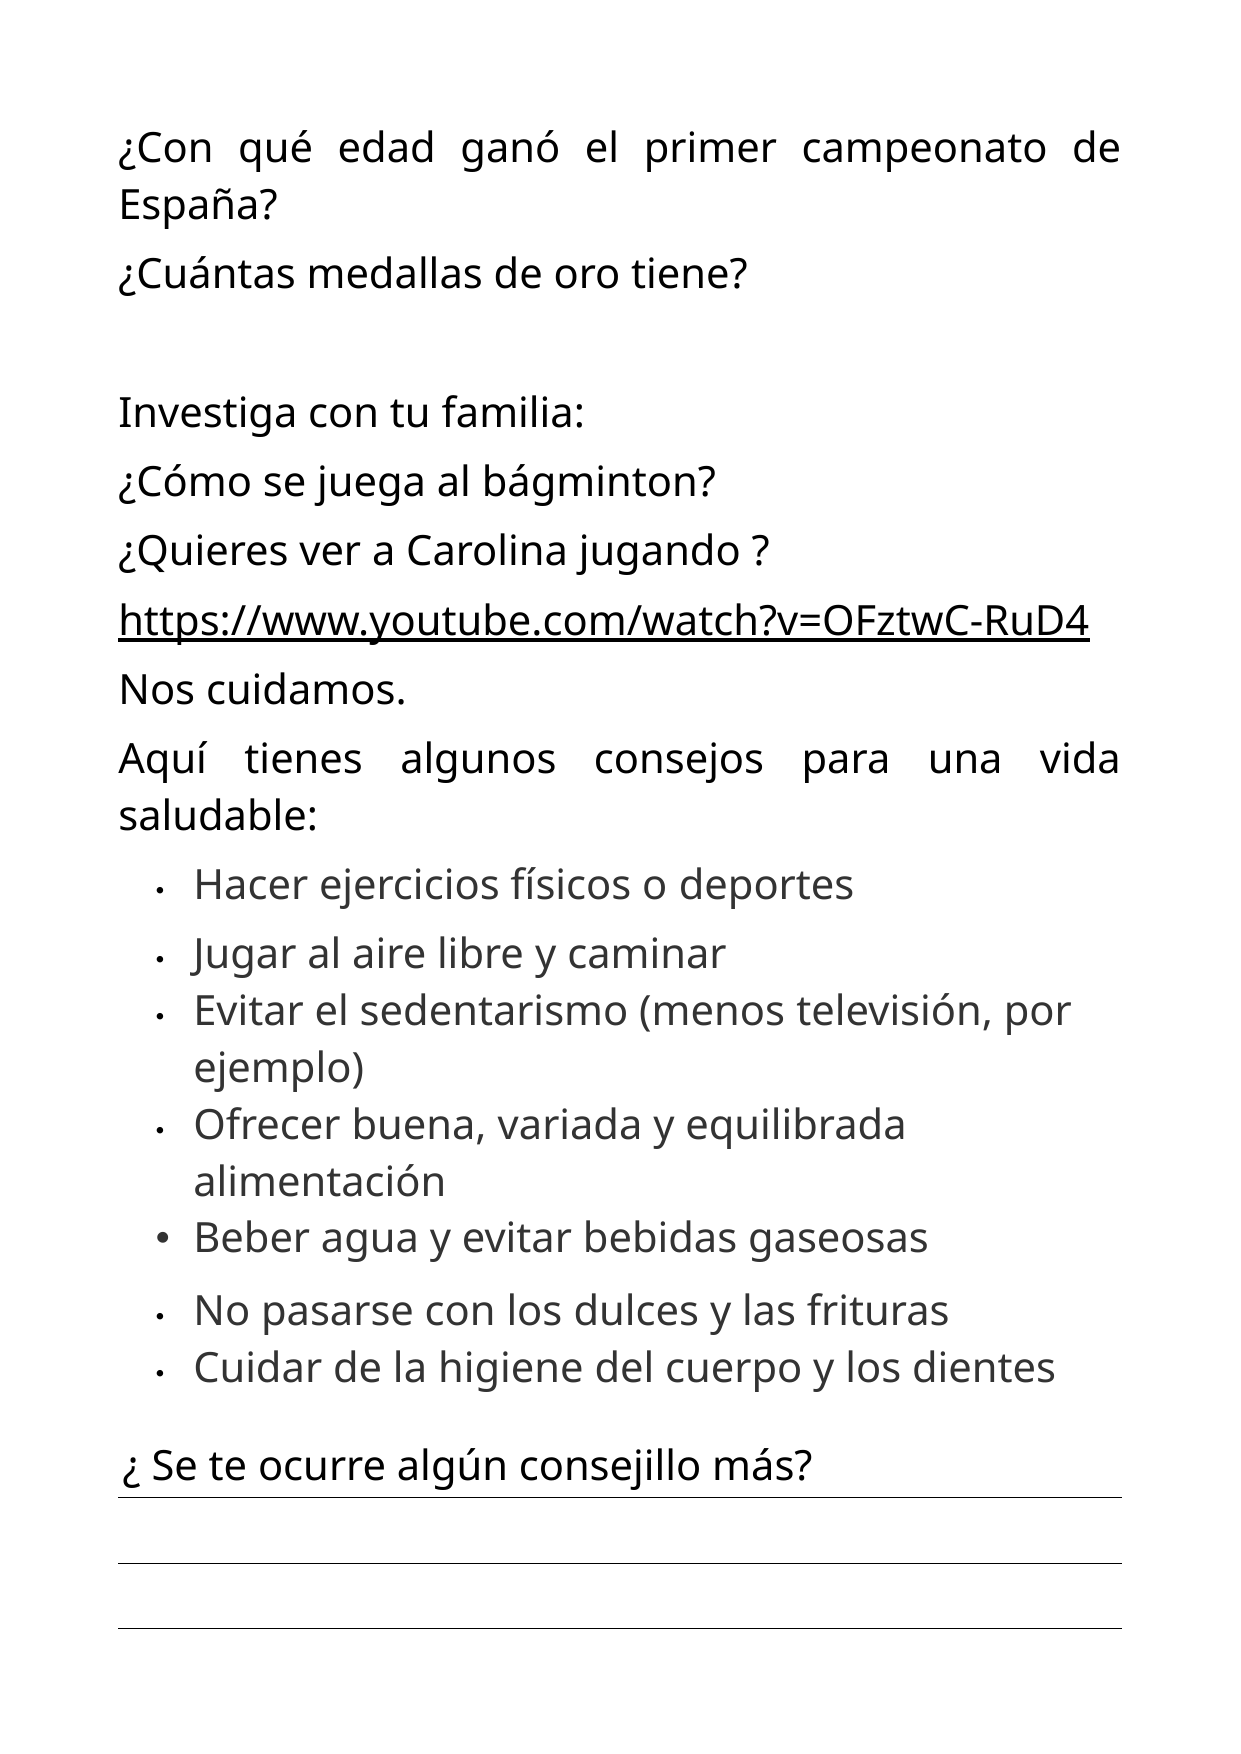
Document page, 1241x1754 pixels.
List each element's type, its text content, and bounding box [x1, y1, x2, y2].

list Evitar el sedentarismo (menos televisión, por ejemplo) [156, 981, 1122, 1095]
text ¿Cómo se juega al bágminton? [118, 452, 1122, 509]
list Cuidar de la higiene del cuerpo y los dientes [156, 1337, 1122, 1394]
list Beber agua y evitar bebidas gaseosas [156, 1208, 1122, 1265]
text ¿ Se te ocurre algún consejillo más? [118, 1432, 1122, 1497]
text ¿Con qué edad ganó el primer campeonato de España? [118, 118, 1122, 232]
text Nos cuidamos. [118, 660, 1122, 717]
text Investiga con tu familia: [118, 383, 1122, 439]
list Hacer ejercicios físicos o deportes [156, 855, 1122, 912]
text ¿Quieres ver a Carolina jugando ? [118, 521, 1122, 578]
list No pasarse con los dulces y las frituras [156, 1281, 1122, 1337]
text Aquí tienes algunos consejos para una vida saludable: [118, 729, 1122, 843]
list Jugar al aire libre y caminar [156, 924, 1122, 981]
list Ofrecer buena, variada y equilibrada alimentación [156, 1095, 1122, 1208]
text ¿Cuántas medallas de oro tiene? [118, 244, 1122, 301]
text https://www.youtube.com/watch?v=OFztwC-RuD4 [118, 591, 1122, 647]
